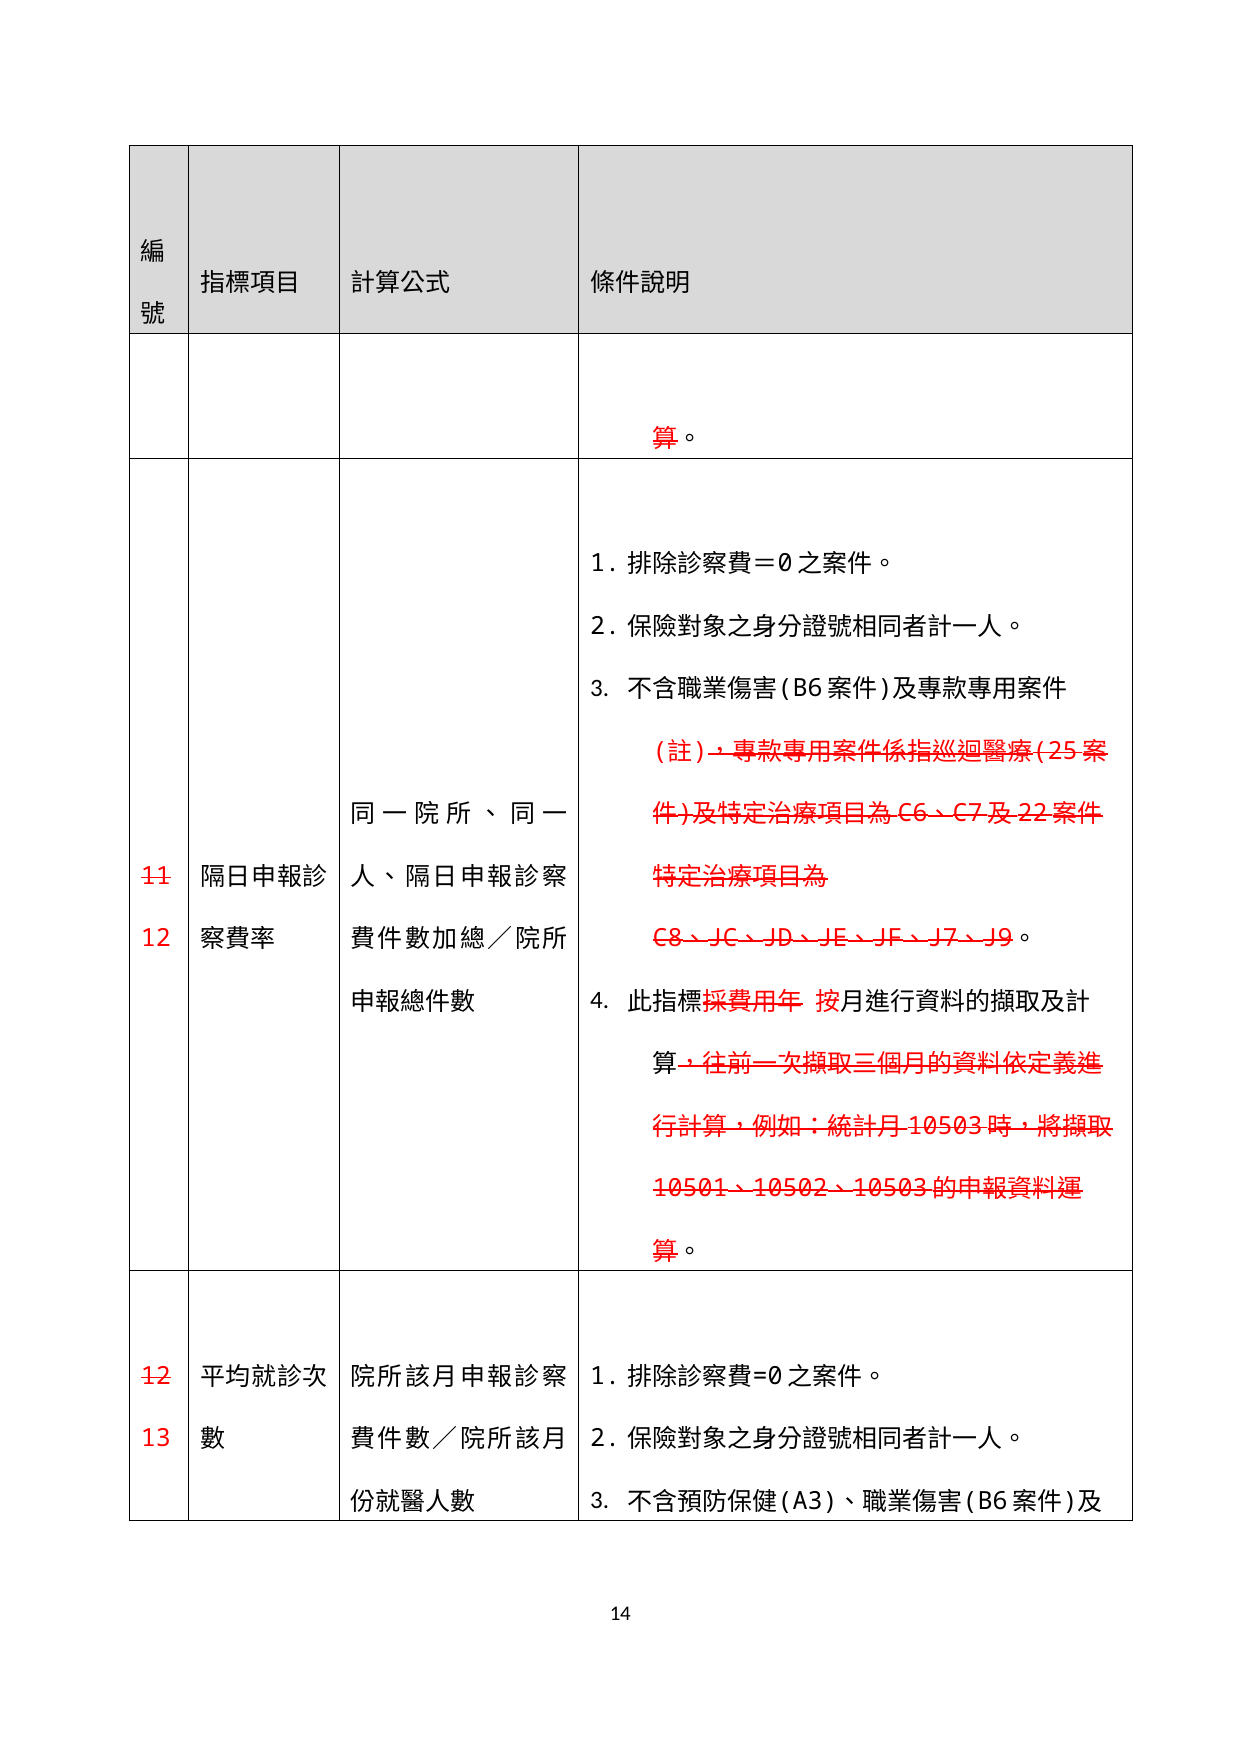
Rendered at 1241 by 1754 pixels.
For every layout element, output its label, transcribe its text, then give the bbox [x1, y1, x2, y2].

table_header 編號 [130, 146, 188, 333]
table_cell 平均就診次數 [189, 1271, 339, 1520]
table_header 條件說明 [579, 146, 1132, 333]
table_cell 排除診察費＝0之案件。 保險對象之身分證號相同者計一人。 不含職業傷害(B6 案件)及專款專用案件(註)，專款專用案件係指巡迴醫療(25案件)及特定治療項目為C6、C7及22案件特定治療項目為C8、JC、JD、JE、JF、J7、J9。 此指標採費用年 按月進行資料的擷取及計算，往前一次擷取三個月的資料依定義進行計算，例如：統計月10503時，將擷取10501、10502、10503的申報資料運算。 [579, 334, 1132, 458]
table_cell [189, 334, 339, 458]
table_cell 同一院所、同一人、隔日申報診察費件數加總／院所申報總件數 [340, 459, 578, 1270]
table_cell [340, 334, 578, 458]
table_cell 排除診察費＝0之案件。 保險對象之身分證號相同者計一人。 不含職業傷害(B6案件)及專款專用案件(註)，專款專用案件係指巡迴醫療(25案件)及特定治療項目為C6、C7及22案件特定治療項目為C8、JC、JD、JE、JF、J7、J9。 此指標採費用年 按月進行資料的擷取及計算，往前一次擷取三個月的資料依定義進行計算，例如：統計月10503時，將擷取10501、10502、10503的申報資料運算。 [579, 459, 1132, 1270]
table_cell 院所該月申報診察費件數／院所該月份就醫人數 [340, 1271, 578, 1520]
table_header 計算公式 [340, 146, 578, 333]
table_cell [130, 334, 188, 458]
table_cell 隔日申報診察費率 [189, 459, 339, 1270]
table_cell 1112 [130, 459, 188, 1270]
table_header 指標項目 [189, 146, 339, 333]
table_cell 排除診察費=0之案件。 保險對象之身分證號相同者計一人。 不含預防保健(A3)、職業傷害(B6案件)及 [579, 1271, 1132, 1520]
table_cell 1213 [130, 1271, 188, 1520]
